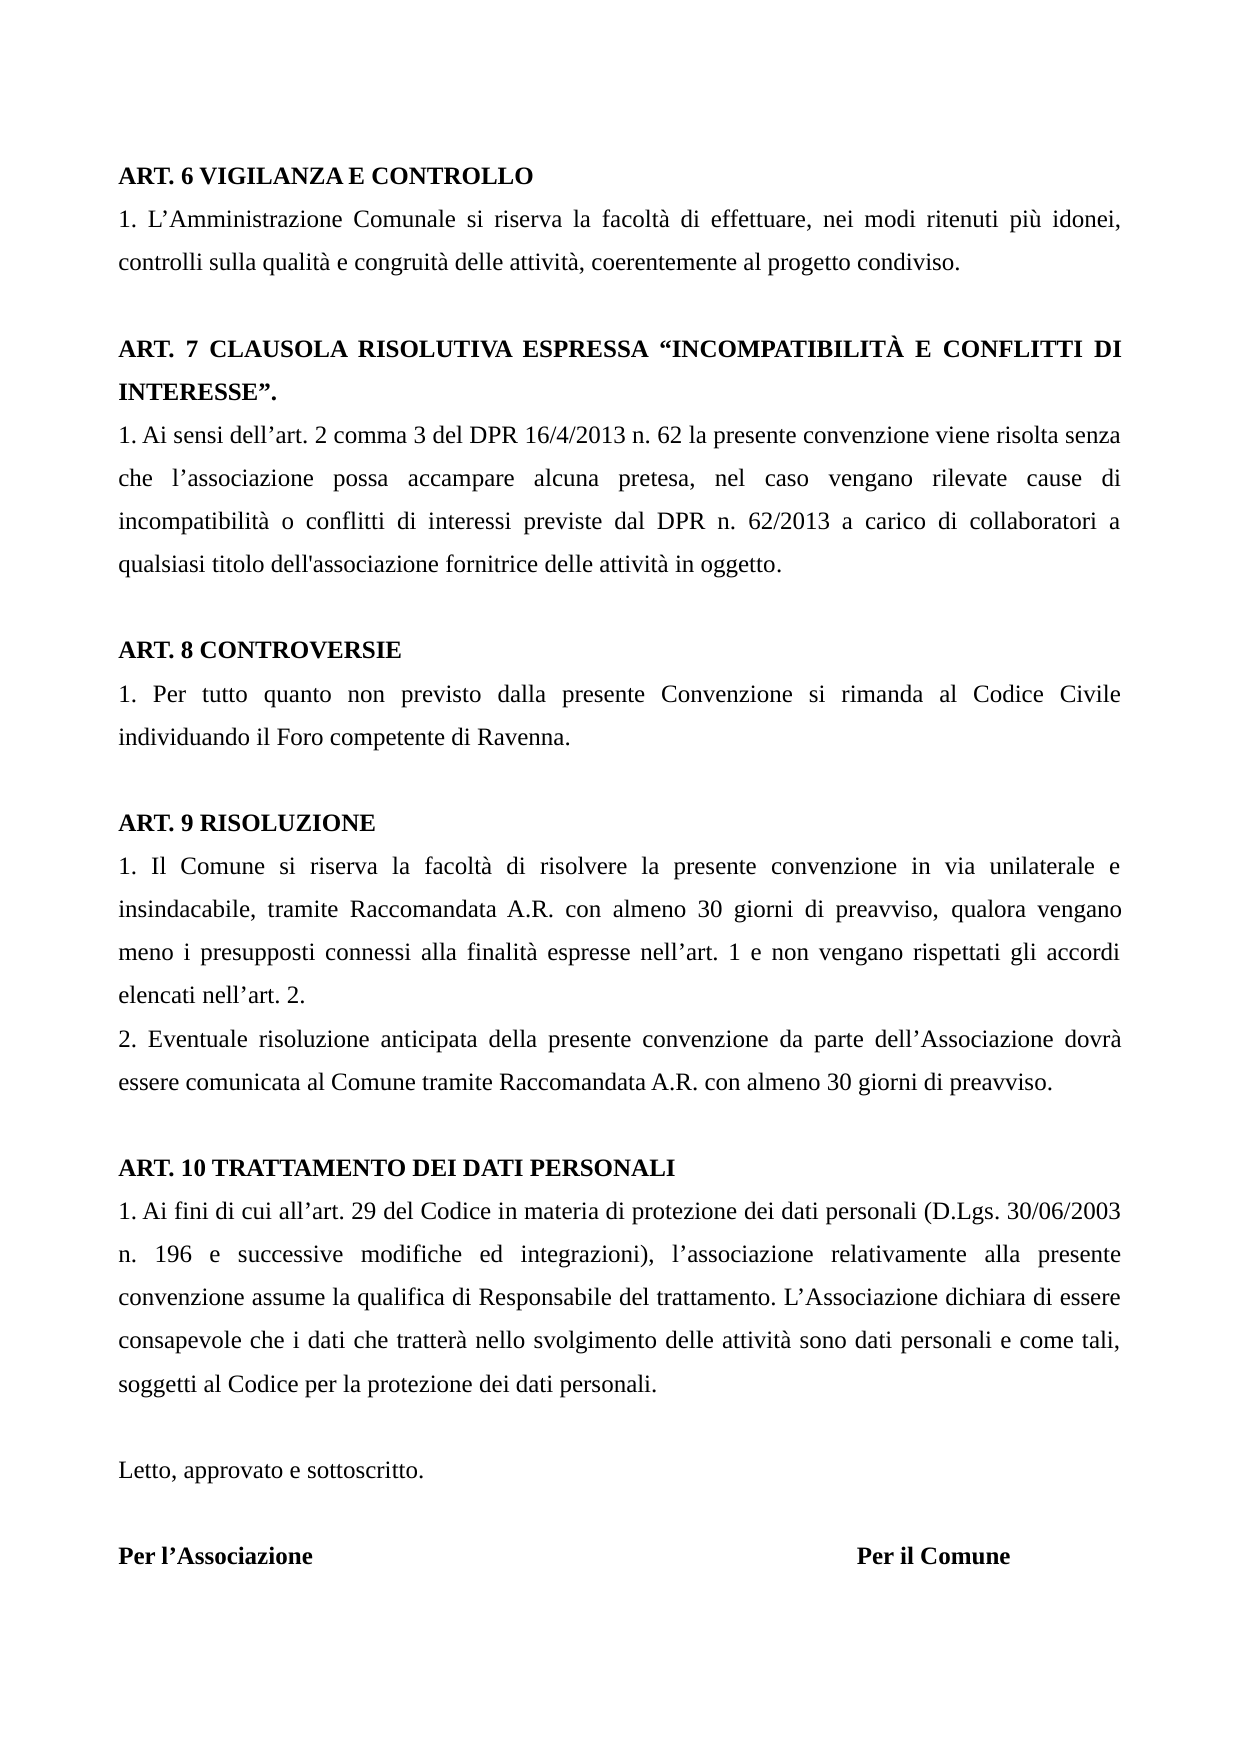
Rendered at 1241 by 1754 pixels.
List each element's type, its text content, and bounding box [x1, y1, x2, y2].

text 1. Ai fini di cui all’art. 29 del Codice in materia di protezione dei dati personali (D.Lgs. 30/06/2003 n. 196 e successive modifiche ed integrazioni), l’associazione relativamente alla presente convenzione assume la qualifica di Responsabile del trattamento. L’Associazione dichiara di essere consapevole che i dati che tratterà nello svolgimento delle attività sono dati personali e come tali, soggetti al Codice per la protezione dei dati personali. [118, 1196, 1122, 1397]
text Letto, approvato e sottoscritto. [118, 1455, 1122, 1484]
text ART. 7 CLAUSOLA RISOLUTIVA ESPRESSA “INCOMPATIBILITÀ E CONFLITTI DI INTERESSE”. [118, 334, 1122, 406]
text Per l’Associazione Per il Comune [118, 1541, 1122, 1570]
text 1. L’Amministrazione Comunale si riserva la facoltà di effettuare, nei modi ritenuti più idonei, controlli sulla qualità e congruità delle attività, coerentemente al progetto condiviso. [118, 204, 1122, 276]
text 1. Ai sensi dell’art. 2 comma 3 del DPR 16/4/2013 n. 62 la presente convenzione viene risolta senza che l’associazione possa accampare alcuna pretesa, nel caso vengano rilevate cause di incompatibilità o conflitti di interessi previste dal DPR n. 62/2013 a carico di collaboratori a qualsiasi titolo dell'associazione fornitrice delle attività in oggetto. [118, 420, 1122, 578]
text ART. 6 VIGILANZA E CONTROLLO [118, 161, 1122, 190]
text 1. Per tutto quanto non previsto dalla presente Convenzione si rimanda al Codice Civile individuando il Foro competente di Ravenna. [118, 679, 1122, 751]
text 2. Eventuale risoluzione anticipata della presente convenzione da parte dell’Associazione dovrà essere comunicata al Comune tramite Raccomandata A.R. con almeno 30 giorni di preavviso. [118, 1024, 1122, 1096]
text ART. 10 TRATTAMENTO DEI DATI PERSONALI [118, 1153, 1122, 1182]
text ART. 8 CONTROVERSIE [118, 636, 1122, 664]
text ART. 9 RISOLUZIONE [118, 808, 1122, 837]
text 1. Il Comune si riserva la facoltà di risolvere la presente convenzione in via unilaterale e insindacabile, tramite Raccomandata A.R. con almeno 30 giorni di preavviso, qualora vengano meno i presupposti connessi alla finalità espresse nell’art. 1 e non vengano rispettati gli accordi elencati nell’art. 2. [118, 851, 1122, 1009]
